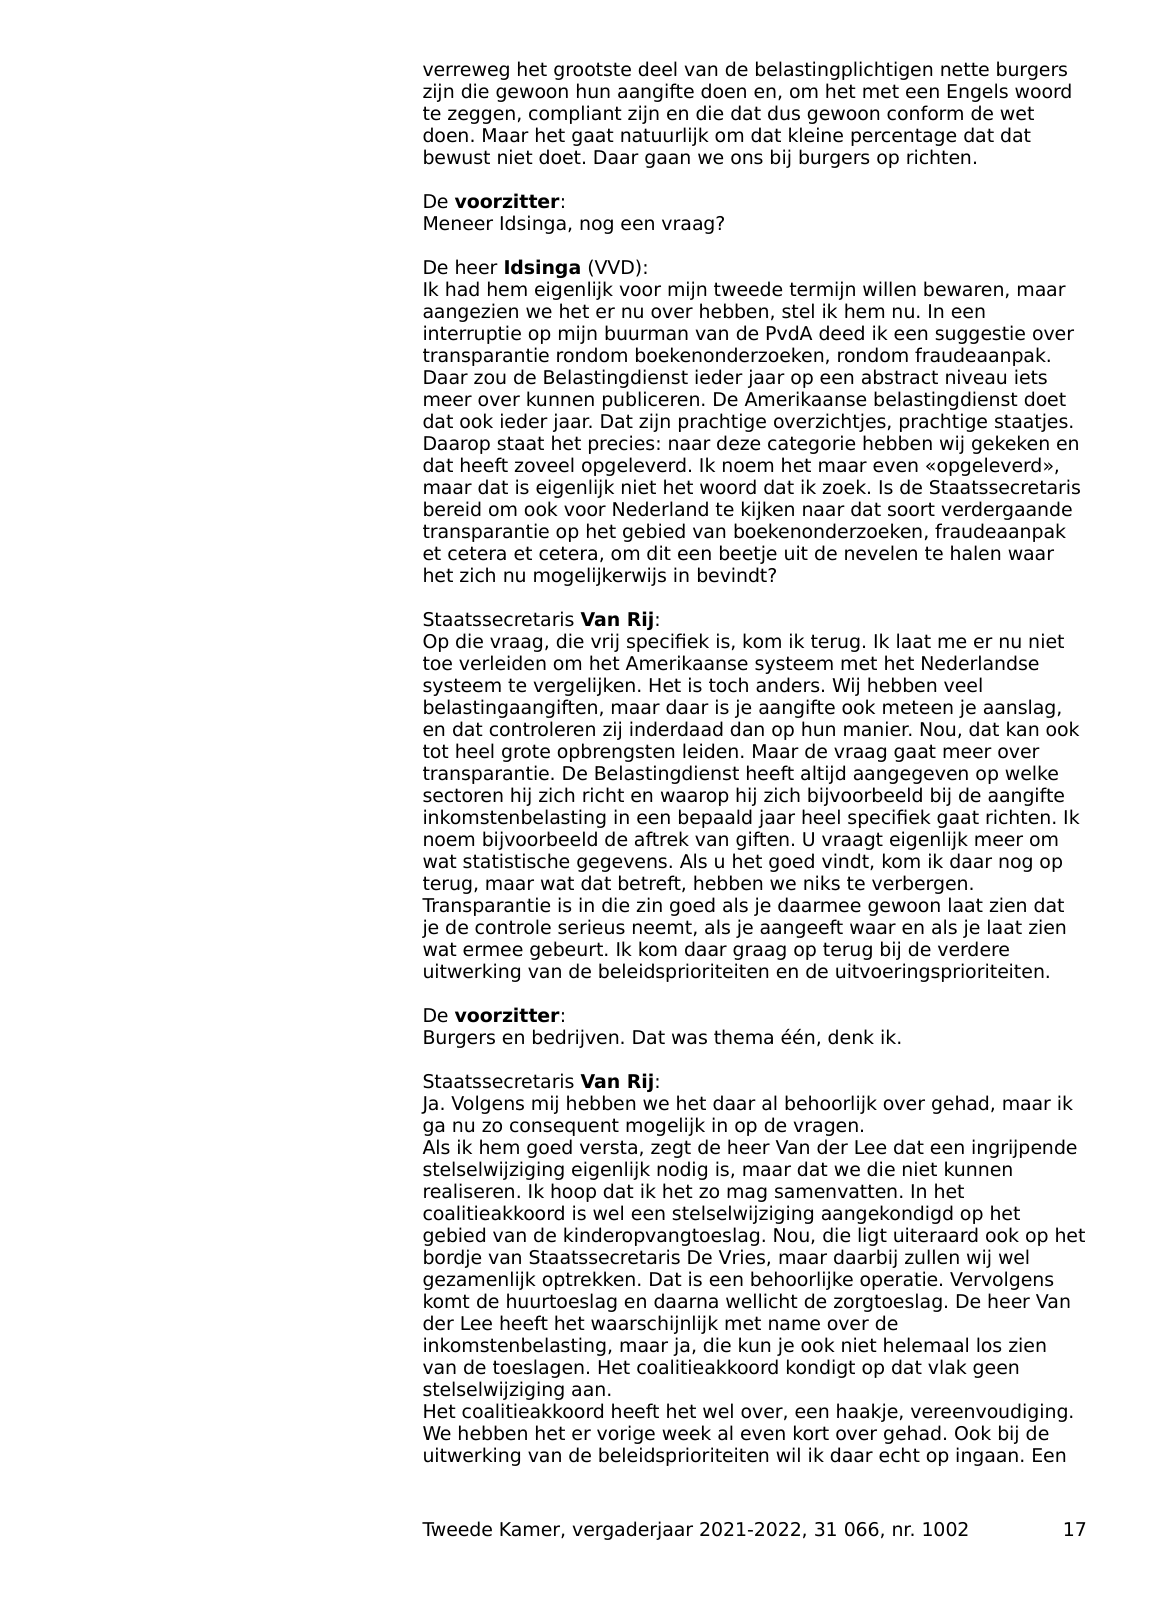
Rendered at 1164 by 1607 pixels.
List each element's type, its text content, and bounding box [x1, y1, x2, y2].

text Staatssecretaris Van Rij: [422, 609, 1087, 631]
text Het coalitieakkoord heeft het wel over, een haakje, vereenvoudiging. We hebben het er vorige week al even kort over gehad. Ook bij de uitwerking van de beleidsprioriteiten wil ik daar echt op ingaan. Een [422, 1401, 1087, 1467]
text Op die vraag, die vrij specifiek is, kom ik terug. Ik laat me er nu niet toe verleiden om het Amerikaanse systeem met het Nederlandse systeem te vergelijken. Het is toch anders. Wij hebben veel belastingaangiften, maar daar is je aangifte ook meteen je aanslag, en dat controleren zij inderdaad dan op hun manier. Nou, dat kan ook tot heel grote opbrengsten leiden. Maar de vraag gaat meer over transparantie. De Belastingdienst heeft altijd aangegeven op welke sectoren hij zich richt en waarop hij zich bijvoorbeeld bij de aangifte inkomstenbelasting in een bepaald jaar heel specifiek gaat richten. Ik noem bijvoorbeeld de aftrek van giften. U vraagt eigenlijk meer om wat statistische gegevens. Als u het goed vindt, kom ik daar nog op terug, maar wat dat betreft, hebben we niks te verbergen. Transparantie is in die zin goed als je daarmee gewoon laat zien dat je de controle serieus neemt, als je aangeeft waar en als je laat zien wat ermee gebeurt. Ik kom daar graag op terug bij de verdere uitwerking van de beleidsprioriteiten en de uitvoeringsprioriteiten. [422, 631, 1087, 983]
text De voorzitter: [422, 1005, 1087, 1027]
text Als ik hem goed versta, zegt de heer Van der Lee dat een ingrijpende stelselwijziging eigenlijk nodig is, maar dat we die niet kunnen realiseren. Ik hoop dat ik het zo mag samenvatten. In het coalitieakkoord is wel een stelselwijziging aangekondigd op het gebied van de kinderopvangtoeslag. Nou, die ligt uiteraard ook op het bordje van Staatssecretaris De Vries, maar daarbij zullen wij wel gezamenlijk optrekken. Dat is een behoorlijke operatie. Vervolgens komt de huurtoeslag en daarna wellicht de zorgtoeslag. De heer Van der Lee heeft het waarschijnlijk met name over de inkomstenbelasting, maar ja, die kun je ook niet helemaal los zien van de toeslagen. Het coalitieakkoord kondigt op dat vlak geen stelselwijziging aan. [422, 1137, 1087, 1401]
text De voorzitter: [422, 191, 1087, 213]
text verreweg het grootste deel van de belastingplichtigen nette burgers zijn die gewoon hun aangifte doen en, om het met een Engels woord te zeggen, compliant zijn en die dat dus gewoon conform de wet doen. Maar het gaat natuurlijk om dat kleine percentage dat dat bewust niet doet. Daar gaan we ons bij burgers op richten. [422, 59, 1087, 169]
text Meneer Idsinga, nog een vraag? [422, 213, 1087, 235]
text Burgers en bedrijven. Dat was thema één, denk ik. [422, 1027, 1087, 1049]
text Ik had hem eigenlijk voor mijn tweede termijn willen bewaren, maar aangezien we het er nu over hebben, stel ik hem nu. In een interruptie op mijn buurman van de PvdA deed ik een suggestie over transparantie rondom boekenonderzoeken, rondom fraudeaanpak. Daar zou de Belastingdienst ieder jaar op een abstract niveau iets meer over kunnen publiceren. De Amerikaanse belastingdienst doet dat ook ieder jaar. Dat zijn prachtige overzichtjes, prachtige staatjes. Daarop staat het precies: naar deze categorie hebben wij gekeken en dat heeft zoveel opgeleverd. Ik noem het maar even «opgeleverd», maar dat is eigenlijk niet het woord dat ik zoek. Is de Staatssecretaris bereid om ook voor Nederland te kijken naar dat soort verdergaande transparantie op het gebied van boekenonderzoeken, fraudeaanpak et cetera et cetera, om dit een beetje uit de nevelen te halen waar het zich nu mogelijkerwijs in bevindt? [422, 279, 1087, 587]
text Ja. Volgens mij hebben we het daar al behoorlijk over gehad, maar ik ga nu zo consequent mogelijk in op de vragen. [422, 1093, 1087, 1137]
text De heer Idsinga (VVD): [422, 257, 1087, 279]
text Staatssecretaris Van Rij: [422, 1071, 1087, 1093]
